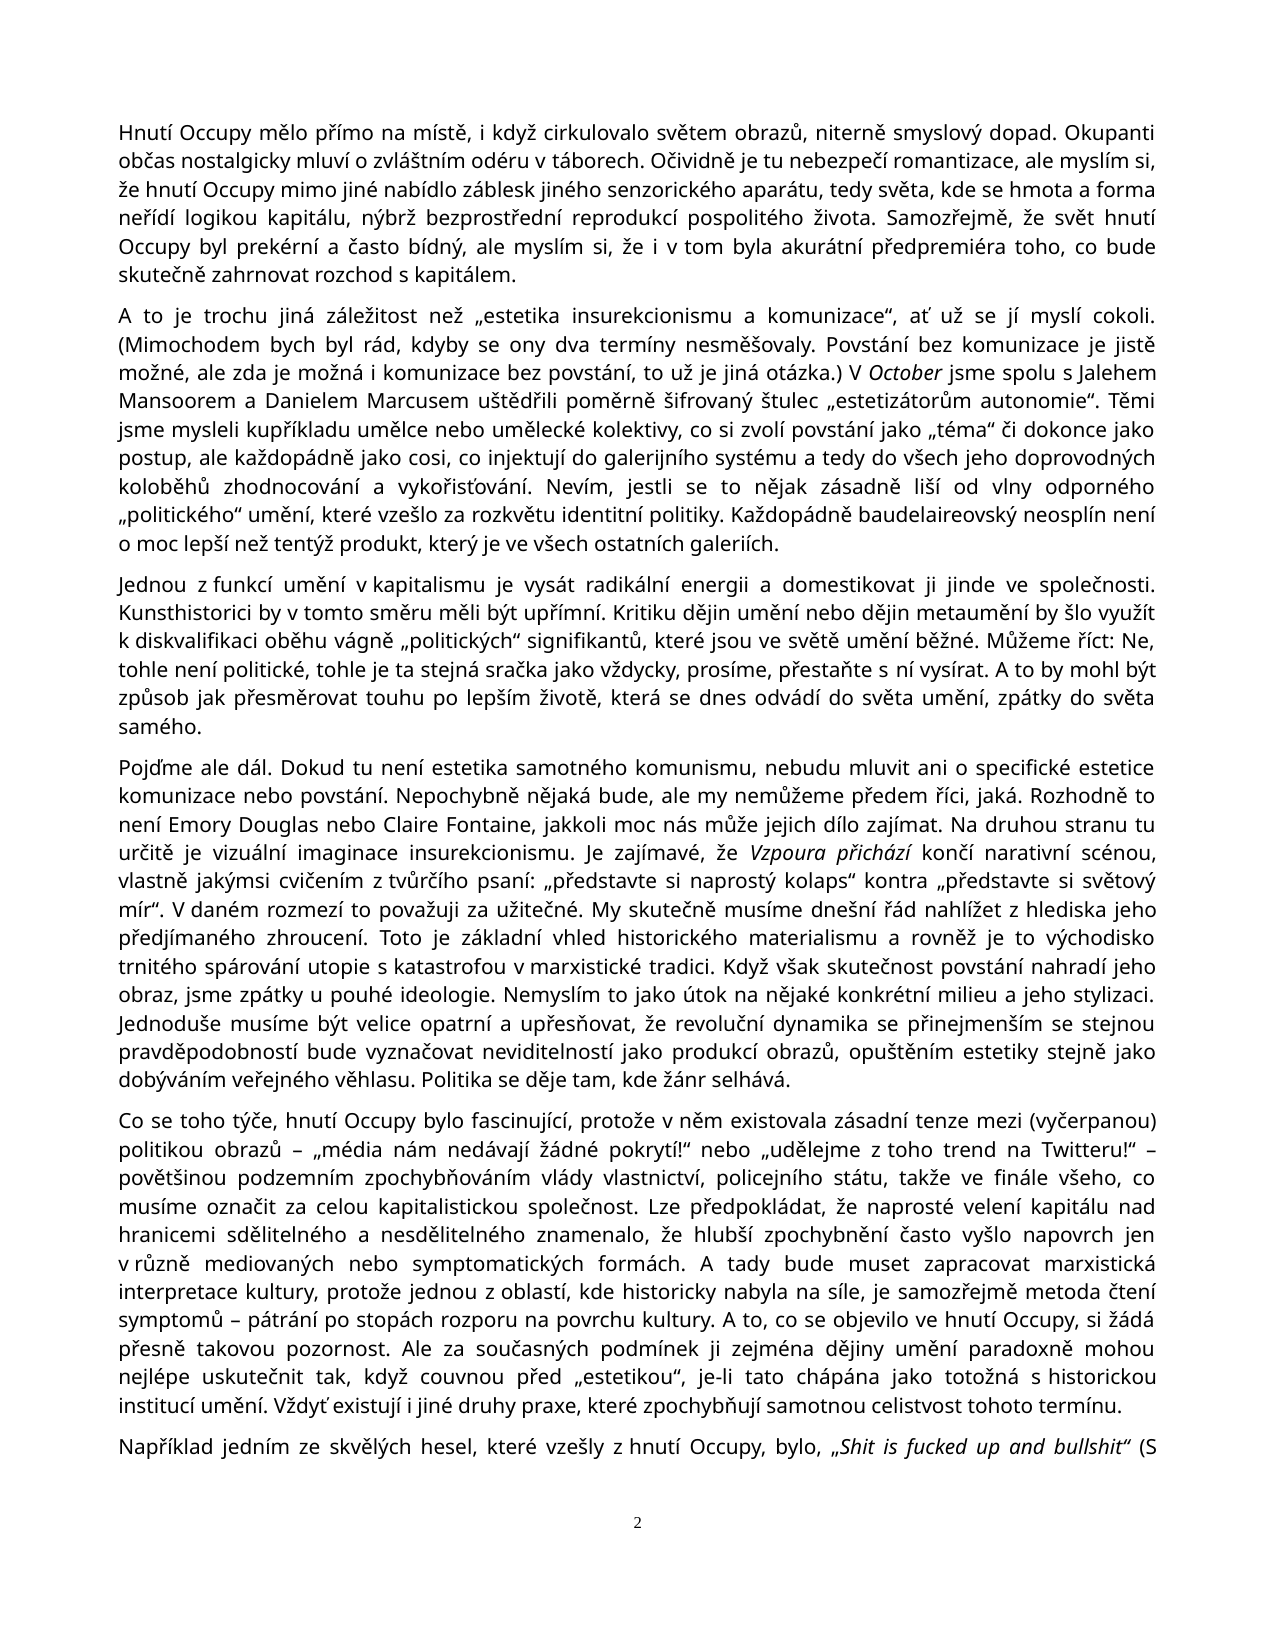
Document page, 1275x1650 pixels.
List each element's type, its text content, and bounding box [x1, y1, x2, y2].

text A to je trochu jiná záležitost než „estetika insurekcionismu a komunizace“, ať už se jí myslí cokoli. (Mimochodem bych byl rád, kdyby se ony dva termíny nesměšovaly. Povstání bez komunizace je jistě možné, ale zda je možná i komunizace bez povstání, to už je jiná otázka.) V October jsme spolu s Jalehem Mansoorem a Danielem Marcusem uštědřili poměrně šifrovaný štulec „estetizátorům autonomie“. Těmi jsme mysleli kupříkladu umělce nebo umělecké kolektivy, co si zvolí povstání jako „téma“ či dokonce jako postup, ale každopádně jako cosi, co injektují do galerijního systému a tedy do všech jeho doprovodných koloběhů zhodnocování a vykořisťování. Nevím, jestli se to nějak zásadně liší od vlny odporného „politického“ umění, které vzešlo za rozkvětu identitní politiky. Každopádně baudelaireovský neosplín není o moc lepší než tentýž produkt, který je ve všech ostatních galeriích. [118, 301, 1157, 557]
text Hnutí Occupy mělo přímo na místě, i když cirkulovalo světem obrazů, niterně smyslový dopad. Okupanti občas nostalgicky mluví o zvláštním odéru v táborech. Očividně je tu nebezpečí romantizace, ale myslím si, že hnutí Occupy mimo jiné nabídlo záblesk jiného senzorického aparátu, tedy světa, kde se hmota a forma neřídí logikou kapitálu, nýbrž bezprostřední reprodukcí pospolitého života. Samozřejmě, že svět hnutí Occupy byl prekérní a často bídný, ale myslím si, že i v tom byla akurátní předpremiéra toho, co bude skutečně zahrnovat rozchod s kapitálem. [118, 118, 1157, 289]
text Jednou z funkcí umění v kapitalismu je vysát radikální energii a domestikovat ji jinde ve společnosti. Kunsthistorici by v tomto směru měli být upřímní. Kritiku dějin umění nebo dějin metaumění by šlo využít k diskvalifikaci oběhu vágně „politických“ signifikantů, které jsou ve světě umění běžné. Můžeme říct: Ne, tohle není politické, tohle je ta stejná sračka jako vždycky, prosíme, přestaňte s ní vysírat. A to by mohl být způsob jak přesměrovat touhu po lepším životě, která se dnes odvádí do světa umění, zpátky do světa samého. [118, 570, 1157, 740]
text Co se toho týče, hnutí Occupy bylo fascinující, protože v něm existovala zásadní tenze mezi (vyčerpanou) politikou obrazů – „média nám nedávají žádné pokrytí!“ nebo „udělejme z toho trend na Twitteru!“ – povětšinou podzemním zpochybňováním vlády vlastnictví, policejního státu, takže ve finále všeho, co musíme označit za celou kapitalistickou společnost. Lze předpokládat, že naprosté velení kapitálu nad hranicemi sdělitelného a nesdělitelného znamenalo, že hlubší zpochybnění často vyšlo napovrch jen v různě mediovaných nebo symptomatických formách. A tady bude muset zapracovat marxistická interpretace kultury, protože jednou z oblastí, kde historicky nabyla na síle, je samozřejmě metoda čtení symptomů – pátrání po stopách rozporu na povrchu kultury. A to, co se objevilo ve hnutí Occupy, si žádá přesně takovou pozornost. Ale za současných podmínek ji zejména dějiny umění paradoxně mohou nejlépe uskutečnit tak, když couvnou před „estetikou“, je-li tato chápána jako totožná s historickou institucí umění. Vždyť existují i jiné druhy praxe, které zpochybňují samotnou celistvost tohoto termínu. [118, 1107, 1157, 1419]
text Například jedním ze skvělých hesel, které vzešly z hnutí Occupy, bylo, „Shit is fucked up and bullshit“ (S [118, 1432, 1157, 1460]
text Pojďme ale dál. Dokud tu není estetika samotného komunismu, nebudu mluvit ani o specifické estetice komunizace nebo povstání. Nepochybně nějaká bude, ale my nemůžeme předem říci, jaká. Rozhodně to není Emory Douglas nebo Claire Fontaine, jakkoli moc nás může jejich dílo zajímat. Na druhou stranu tu určitě je vizuální imaginace insurekcionismu. Je zajímavé, že Vzpoura přichází končí narativní scénou, vlastně jakýmsi cvičením z tvůrčího psaní: „představte si naprostý kolaps“ kontra „představte si světový mír“. V daném rozmezí to považuji za užitečné. My skutečně musíme dnešní řád nahlížet z hlediska jeho předjímaného zhroucení. Toto je základní vhled historického materialismu a rovněž je to východisko trnitého spárování utopie s katastrofou v marxistické tradici. Když však skutečnost povstání nahradí jeho obraz, jsme zpátky u pouhé ideologie. Nemyslím to jako útok na nějaké konkrétní milieu a jeho stylizaci. Jednoduše musíme být velice opatrní a upřesňovat, že revoluční dynamika se přinejmenším se stejnou pravděpodobností bude vyznačovat neviditelností jako produkcí obrazů, opuštěním estetiky stejně jako dobýváním veřejného věhlasu. Politika se děje tam, kde žánr selhává. [118, 753, 1157, 1094]
